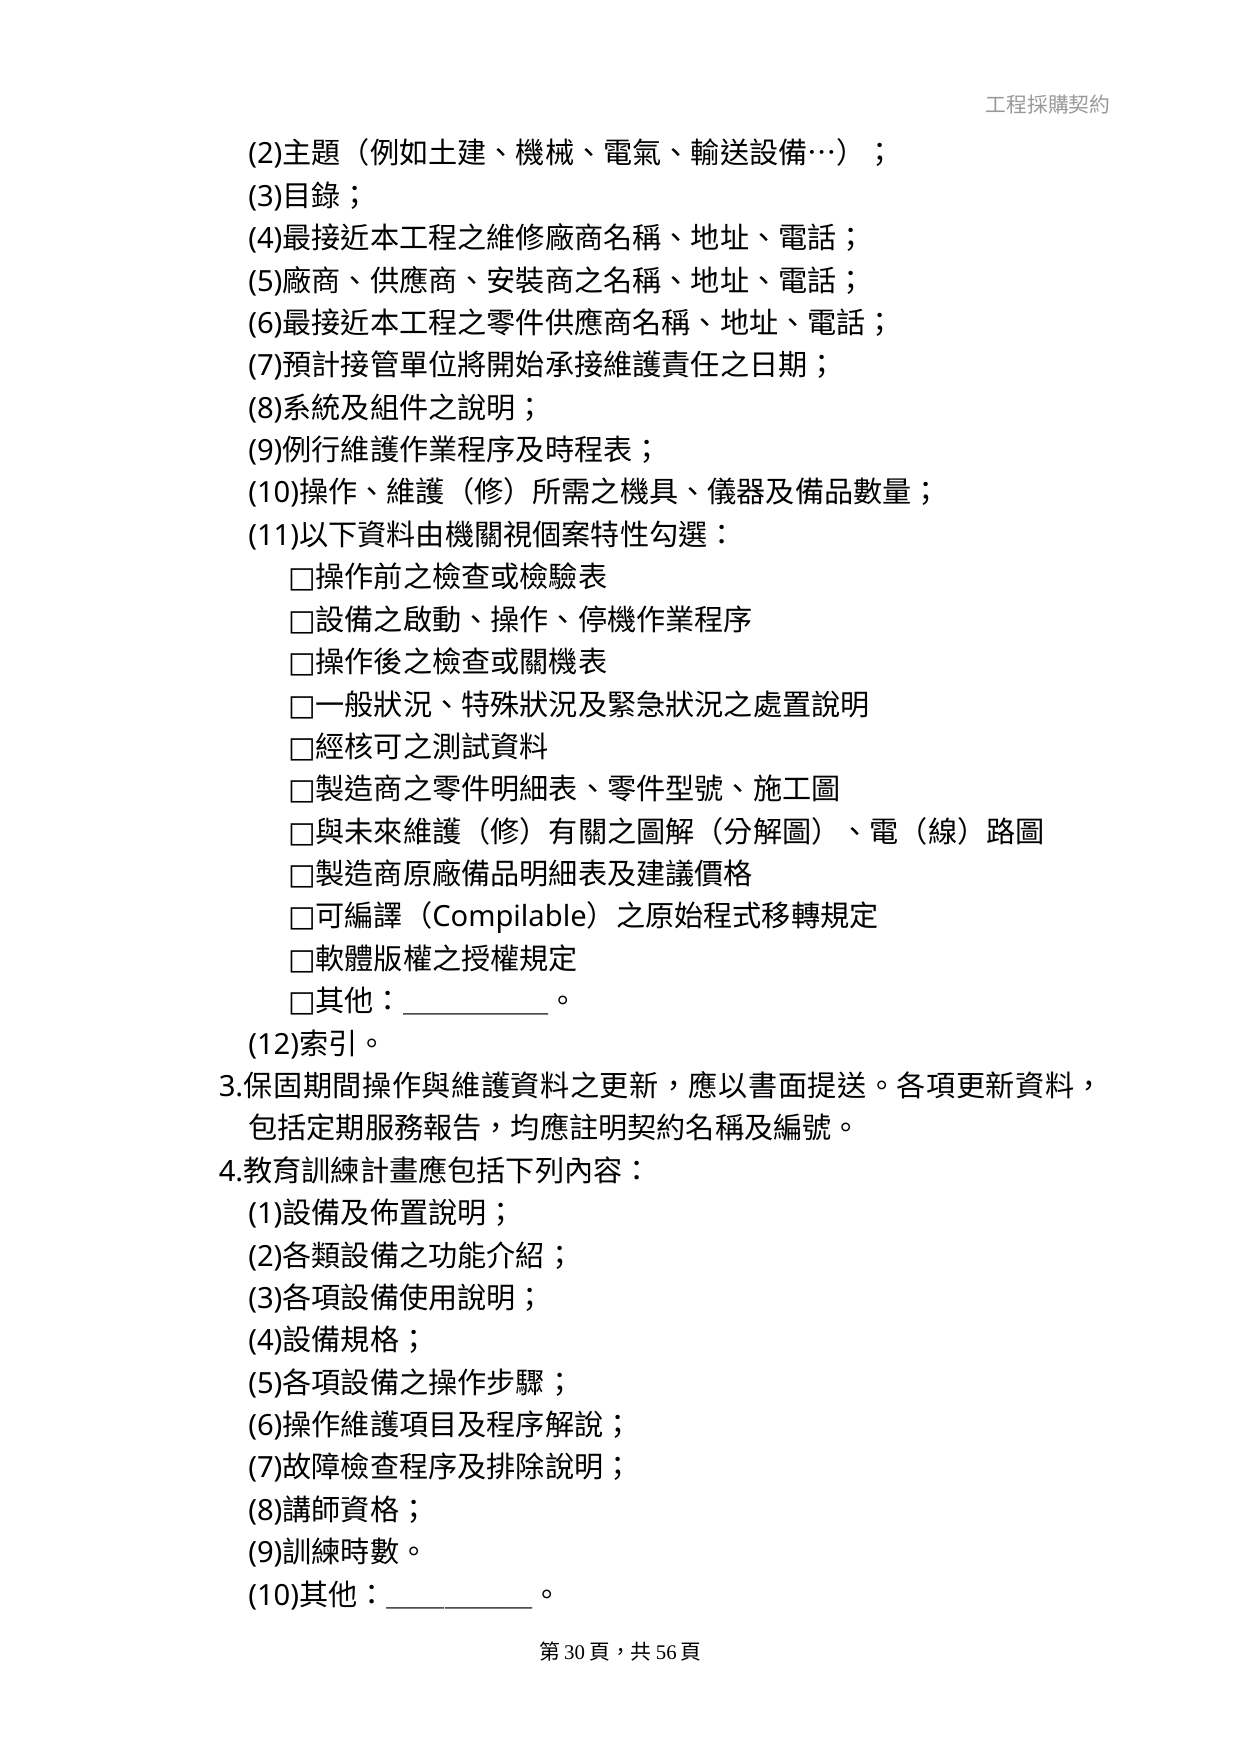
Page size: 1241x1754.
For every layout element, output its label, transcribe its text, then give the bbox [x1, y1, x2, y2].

text □製造商原廠備品明細表及建議價格 [288, 851, 1110, 893]
text (2)各類設備之功能介紹； [248, 1232, 1110, 1274]
text (4)設備規格； [248, 1317, 1110, 1359]
text (10)其他：＿＿＿＿＿。 [248, 1571, 1110, 1614]
text □經核可之測試資料 [288, 723, 1110, 766]
text (9)例行維護作業程序及時程表； [248, 427, 1110, 469]
text □設備之啟動、操作、停機作業程序 [288, 596, 1110, 639]
text (3)各項設備使用說明； [248, 1274, 1110, 1317]
text □軟體版權之授權規定 [288, 935, 1110, 978]
text (6)操作維護項目及程序解說； [248, 1402, 1110, 1444]
text (8)講師資格； [248, 1486, 1110, 1529]
text □一般狀況、特殊狀況及緊急狀況之處置說明 [288, 681, 1110, 723]
text (4)最接近本工程之維修廠商名稱、地址、電話； [248, 215, 1110, 257]
text 3.保固期間操作與維護資料之更新，應以書面提送。各項更新資料，包括定期服務報告，均應註明契約名稱及編號。 [218, 1063, 1104, 1147]
text (7)故障檢查程序及排除說明； [248, 1444, 1110, 1486]
text (5)各項設備之操作步驟； [248, 1359, 1110, 1402]
text (8)系統及組件之說明； [248, 384, 1110, 427]
text (11)以下資料由機關視個案特性勾選： [248, 511, 1110, 554]
text (7)預計接管單位將開始承接維護責任之日期； [248, 342, 1110, 384]
text (9)訓練時數。 [248, 1529, 1110, 1571]
text (1)設備及佈置說明； [248, 1190, 1110, 1232]
text □製造商之零件明細表、零件型號、施工圖 [288, 766, 1110, 808]
text (5)廠商、供應商、安裝商之名稱、地址、電話； [248, 257, 1110, 299]
text □與未來維護（修）有關之圖解（分解圖）、電（線）路圖 [288, 808, 1110, 851]
text □操作後之檢查或關機表 [288, 639, 1110, 681]
text 4.教育訓練計畫應包括下列內容： [218, 1147, 1104, 1190]
text (6)最接近本工程之零件供應商名稱、地址、電話； [248, 299, 1110, 342]
text (10)操作、維護（修）所需之機具、儀器及備品數量； [248, 469, 1110, 511]
text □其他：＿＿＿＿＿。 [288, 978, 1110, 1020]
text (2)主題（例如土建、機械、電氣、輸送設備…）； [248, 130, 1110, 172]
text □可編譯（Compilable）之原始程式移轉規定 [288, 893, 1110, 935]
text (3)目錄； [248, 172, 1110, 215]
text (12)索引。 [248, 1020, 1110, 1063]
text □操作前之檢查或檢驗表 [288, 554, 1110, 596]
